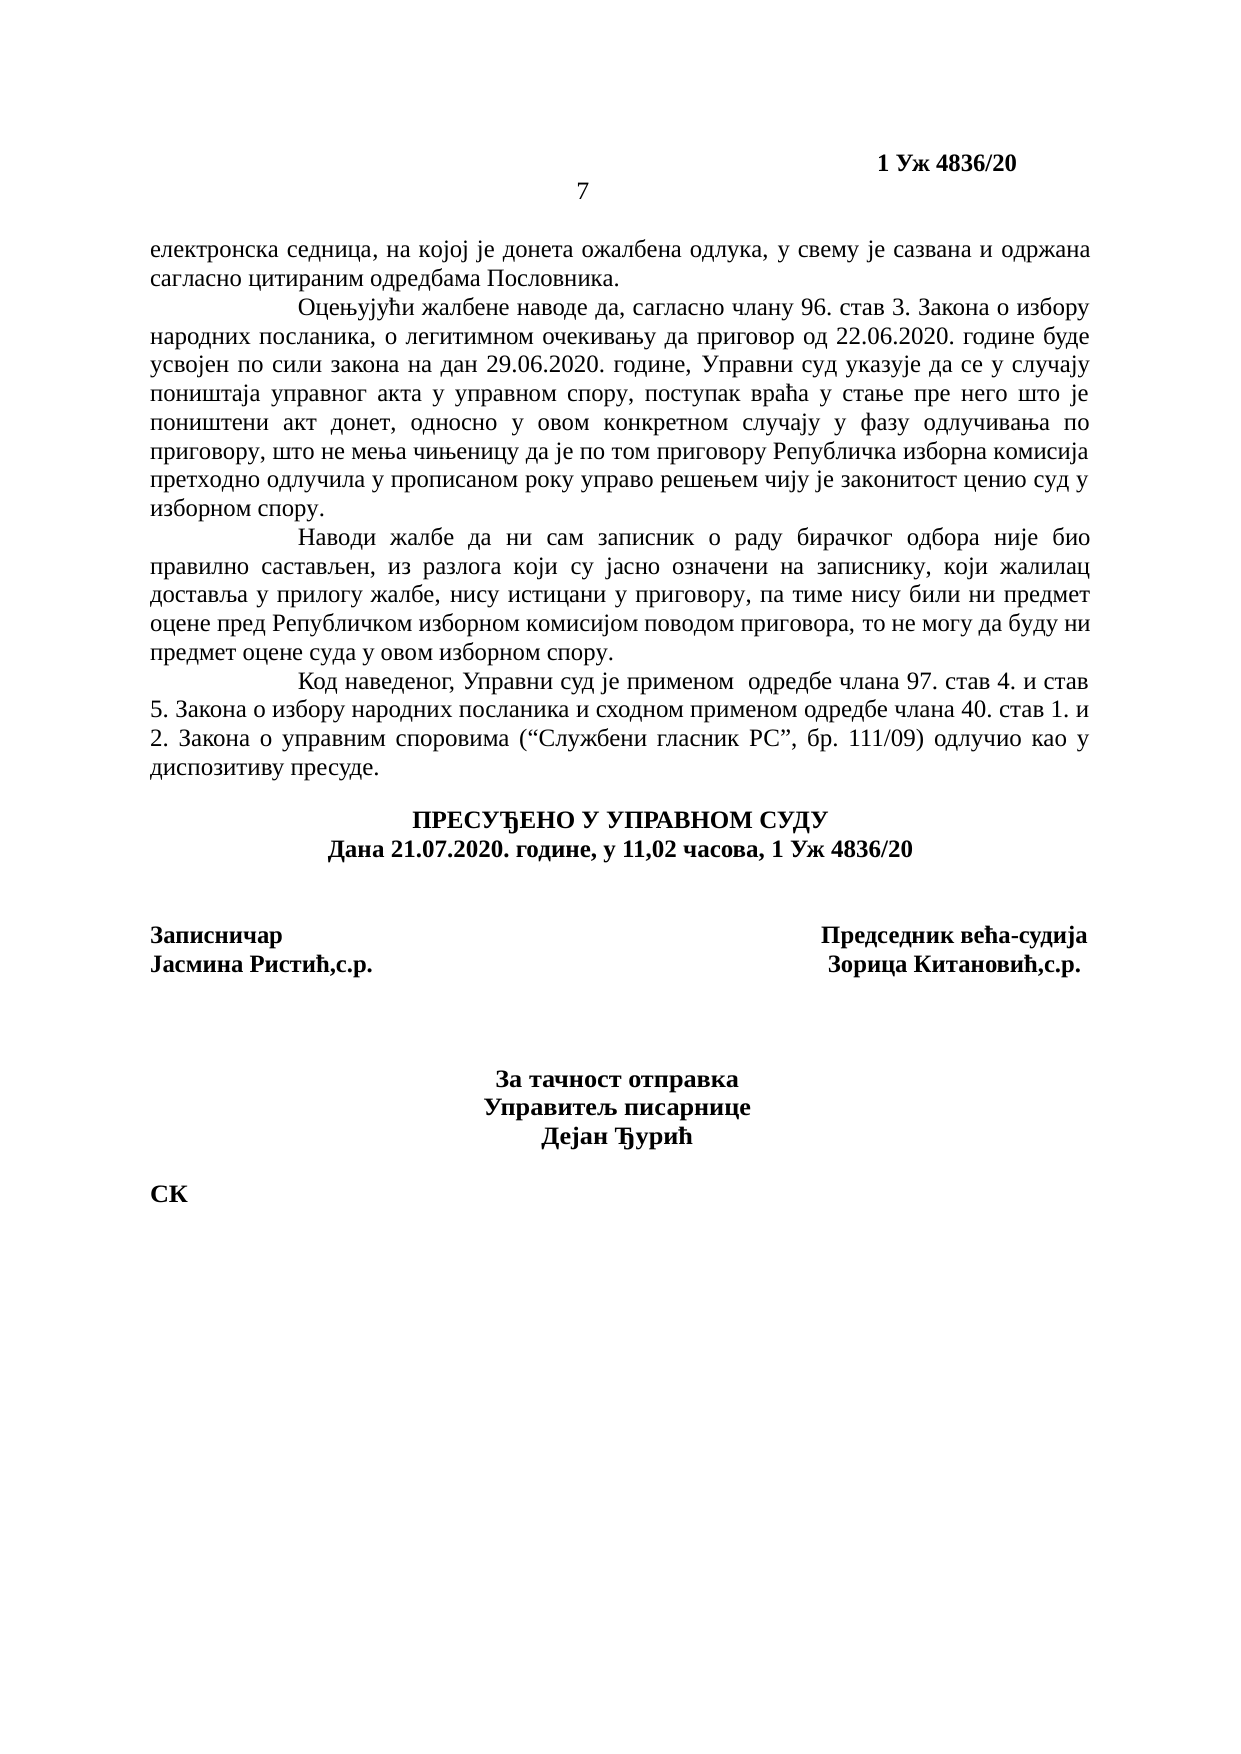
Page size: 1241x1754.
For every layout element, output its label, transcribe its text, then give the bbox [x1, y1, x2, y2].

text ПРЕСУЂЕНО У УПРАВНОМ СУДУ [150, 805, 1091, 834]
text Код наведеног, Управни суд је применом одредбе члана 97. став 4. и став 5. Закона о избору народних посланика и сходном применом одредбе члана 40. став 1. и 2. Закона о управним споровима (“Службени гласник РС”, бр. 111/09) одлучио као у диспозитиву пресуде. [150, 666, 1091, 781]
text Наводи жалбе да ни сам записник о раду бирачког одбора није био правилно састављен, из разлога који су јасно означени на записнику, који жалилац доставља у прилогу жалбе, нису истицани у приговору, па тиме нису били ни предмет оцене пред Републичком изборном комисијом поводом приговора, то не могу да буду ни предмет оцене суда у овом изборном спору. [150, 522, 1091, 666]
text СК [150, 1179, 1091, 1207]
text Дана 21.07.2020. године, у 11,02 часова, 1 Уж 4836/20 [150, 834, 1091, 862]
text За тачност отправка [150, 1064, 1091, 1092]
text Записничар Председник већа-судија [150, 920, 1091, 949]
text Управитељ писарнице [150, 1092, 1091, 1121]
text Јасмина Ристић,с.р. Зорица Китановић,с.р. [150, 949, 1091, 977]
text електронска седница, на којој је донета ожалбена одлука, у свему је сазвана и одржана сагласно цитираним одредбама Пословника. [150, 234, 1091, 292]
text Дејан Ђурић [150, 1121, 1091, 1150]
text Оцењујући жалбене наводе да, сагласно члану 96. став 3. Закона о избору народних посланика, о легитимном очекивању да приговор од 22.06.2020. године буде усвојен по сили закона на дан 29.06.2020. године, Управни суд указује да се у случају поништаја управног акта у управном спору, поступак враћа у стање пре него што је поништени акт донет, односно у овом конкретном случају у фазу одлучивања по приговору, што не мења чињеницу да је по том приговору Републичка изборна комисија претходно одлучила у прописаном року управо решењем чију је законитост ценио суд у изборном спору. [150, 292, 1091, 522]
